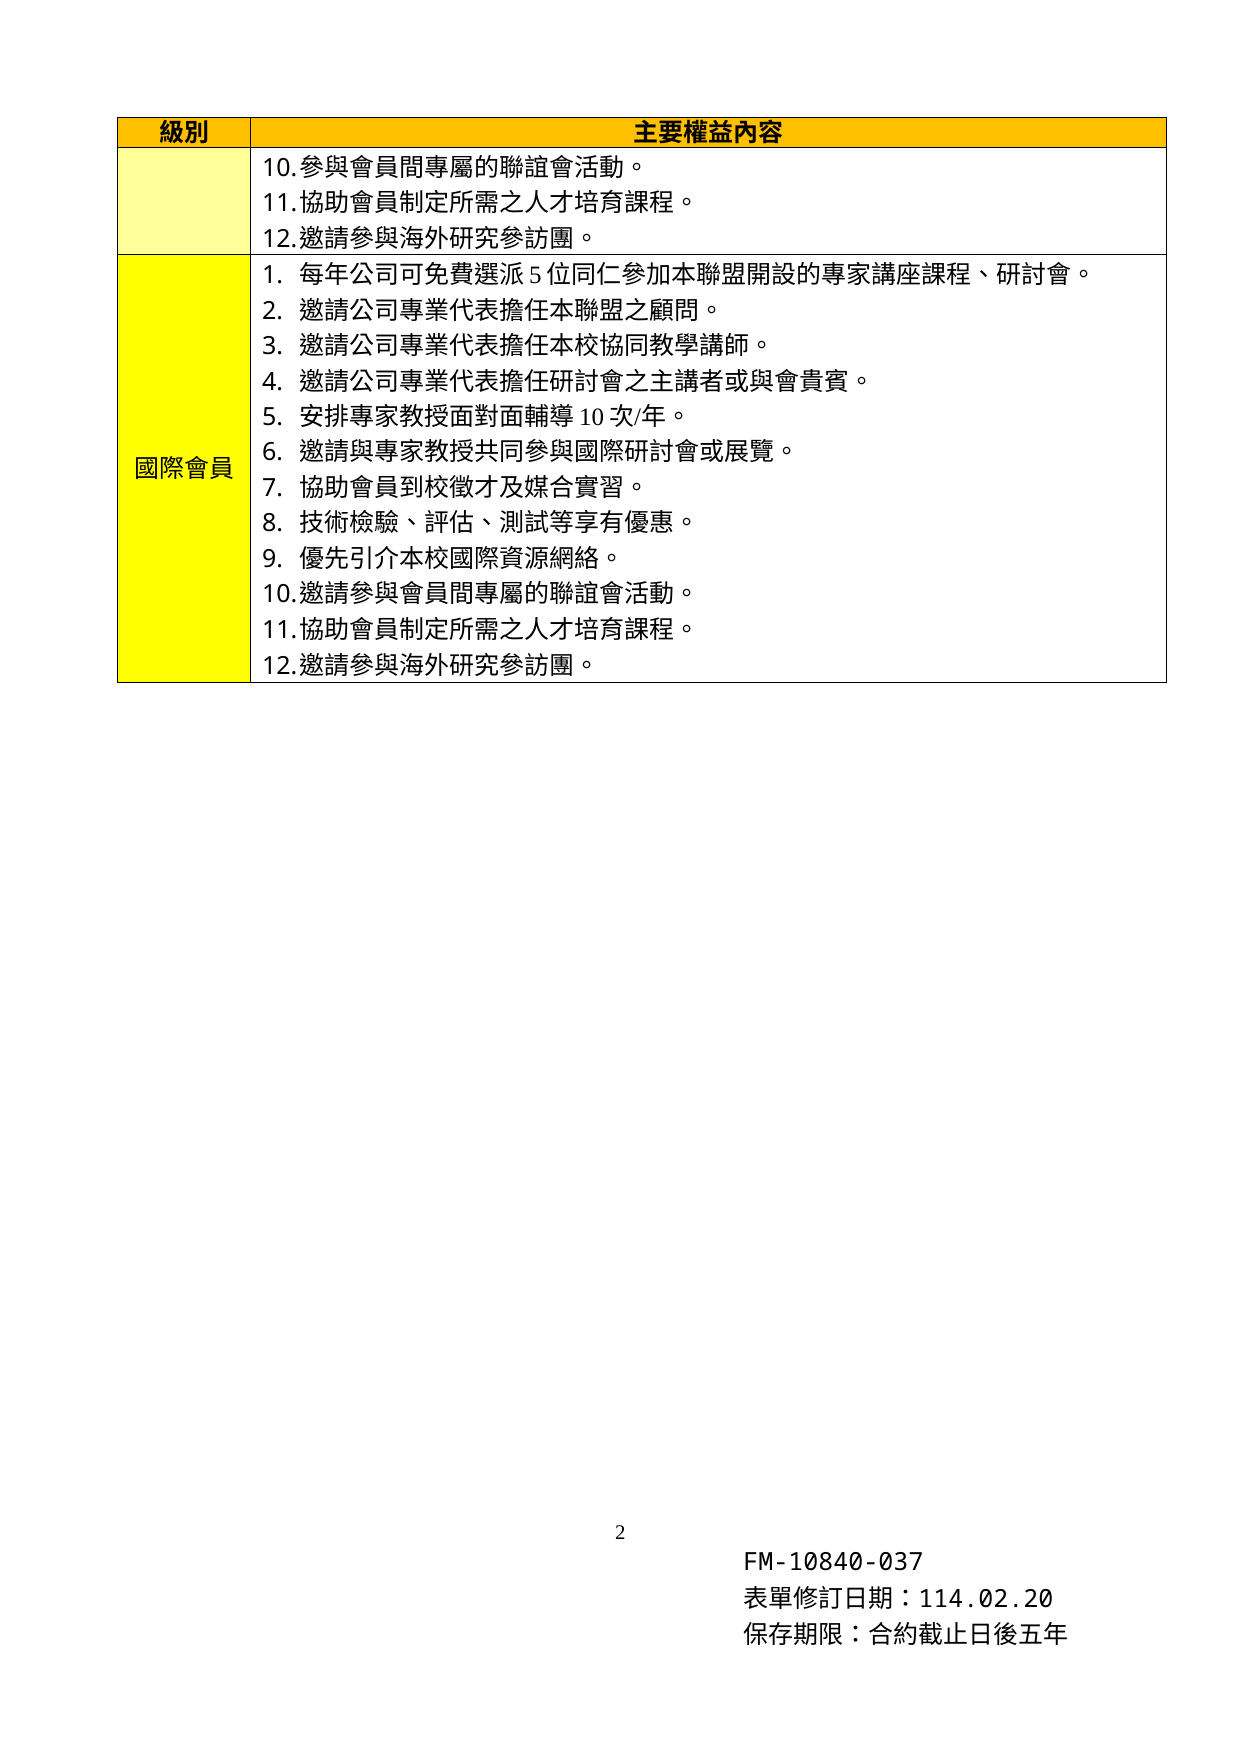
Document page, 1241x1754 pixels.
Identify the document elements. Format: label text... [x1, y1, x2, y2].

table_header 級別 [118, 118, 250, 147]
table_cell 每年公司可免費選派3位同仁參加本聯盟開設的專家講座課程、研討會。 邀請公司專業代表擔任本聯盟之顧問。 邀請公司專業代表擔任本校協同教學講師。 邀請公司專業代表擔任研討會之主講者或與會貴賓。 安排專家教授面對面輔導5次/年。 邀請與專家教授共同參與國際研討會或展覽。 協助會員到校徵才及媒合實習。 技術檢驗、評估、測試等服務享有優惠。 優先引介本校國際資源網絡。 參與會員間專屬的聯誼會活動。 協助會員制定所需之人才培育課程。 邀請參與海外研究參訪團。 [251, 148, 1166, 254]
table_cell [118, 148, 250, 254]
table_cell 每年公司可免費選派5位同仁參加本聯盟開設的專家講座課程、研討會。 邀請公司專業代表擔任本聯盟之顧問。 邀請公司專業代表擔任本校協同教學講師。 邀請公司專業代表擔任研討會之主講者或與會貴賓。 安排專家教授面對面輔導10次/年。 邀請與專家教授共同參與國際研討會或展覽。 協助會員到校徵才及媒合實習。 技術檢驗、評估、測試等享有優惠。 優先引介本校國際資源網絡。 邀請參與會員間專屬的聯誼會活動。 協助會員制定所需之人才培育課程。 邀請參與海外研究參訪團。 [251, 255, 1166, 682]
table_cell 國際會員 [118, 255, 250, 682]
table_header 主要權益內容 [251, 118, 1166, 147]
